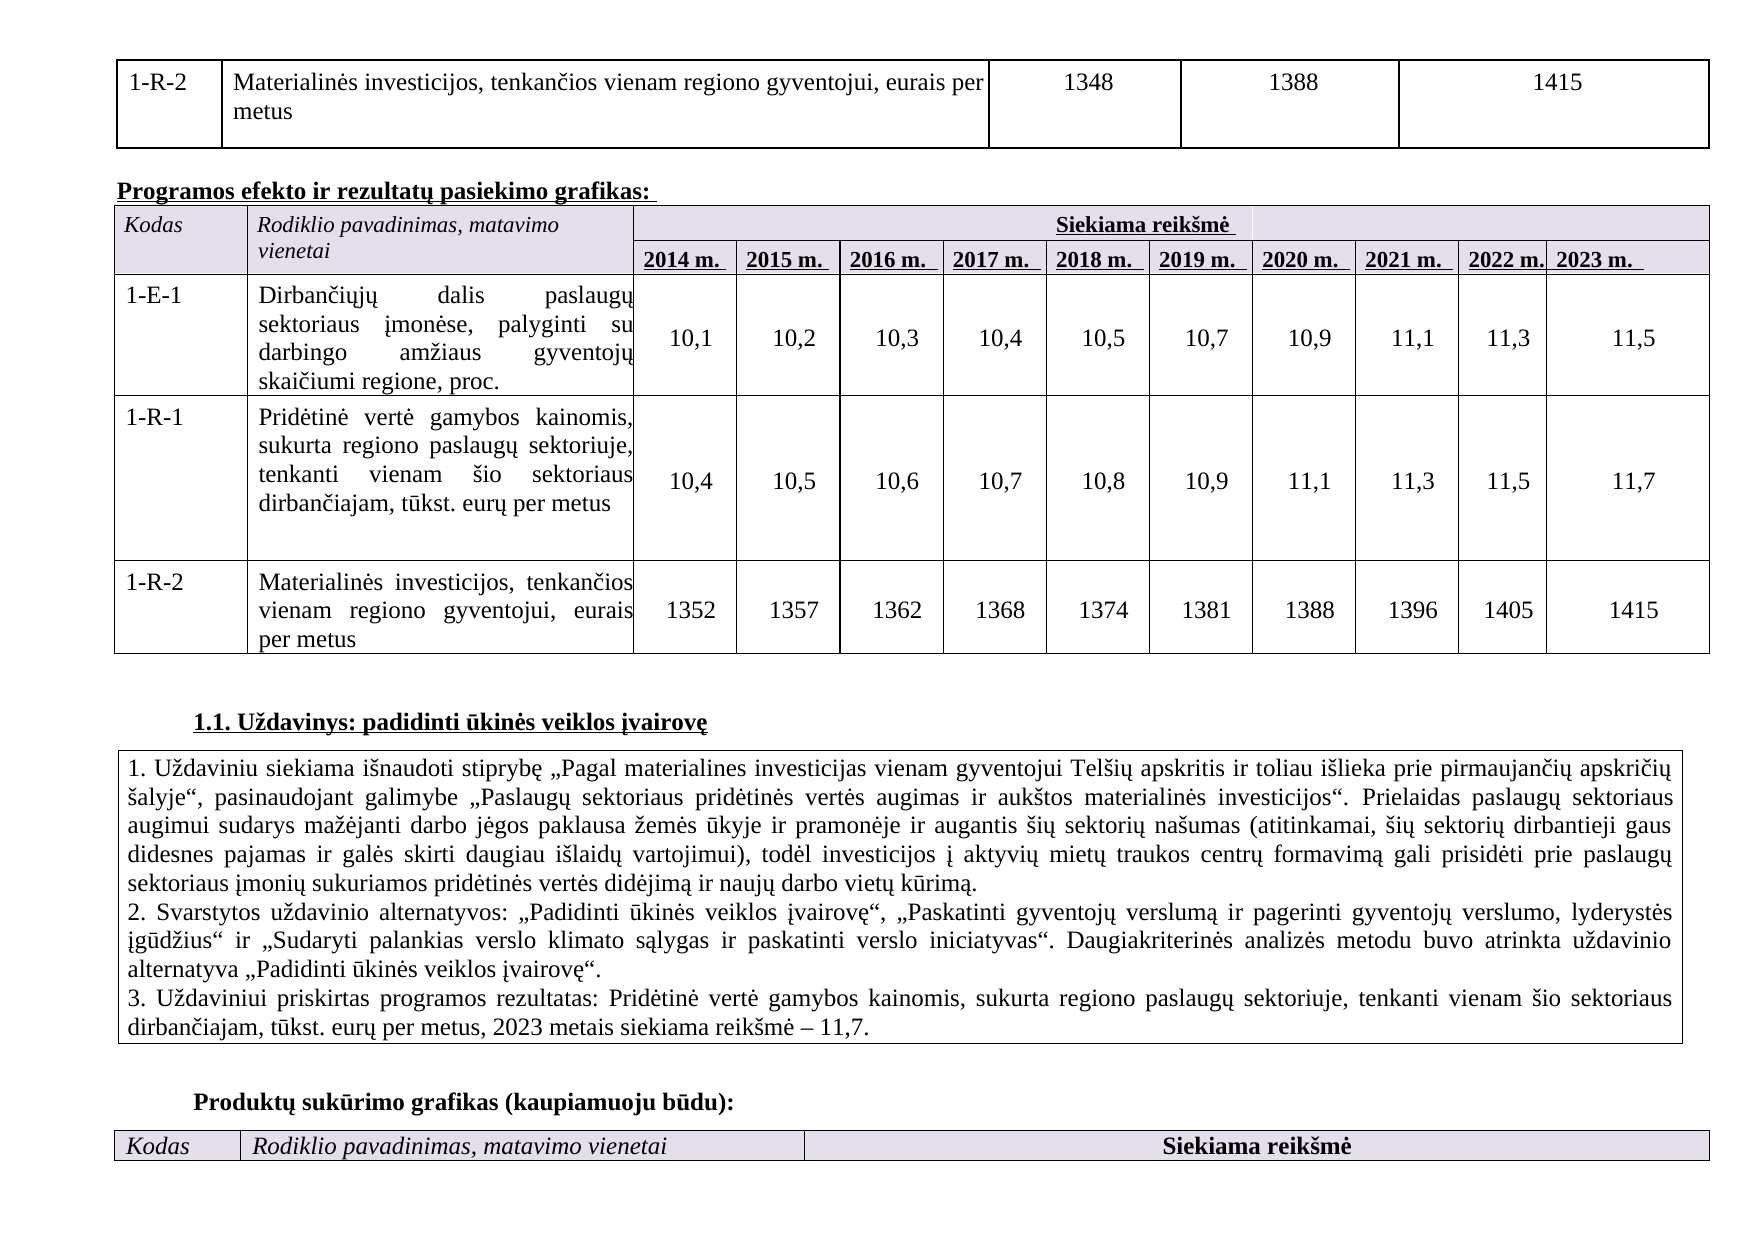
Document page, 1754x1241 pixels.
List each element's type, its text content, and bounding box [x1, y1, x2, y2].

table_cell 11,7 [1547, 396, 1709, 560]
table_cell 1-R-2 [118, 61, 221, 147]
table_cell 1357 [737, 561, 839, 653]
table_cell 10,8 [1047, 396, 1149, 560]
table_cell 2017 m. [944, 241, 1046, 273]
table_cell 10,7 [944, 396, 1046, 560]
table_cell Pridėtinė vertė gamybos kainomis, sukurta regiono paslaugų sektoriuje, tenkanti vienam šio sektoriaus dirbančiajam, tūkst. eurų per metus [248, 396, 633, 560]
table_header [943, 206, 1046, 240]
table_cell 10,4 [944, 275, 1046, 395]
table_cell 2020 m. [1253, 241, 1355, 273]
table_cell 10,7 [1150, 275, 1252, 395]
text 1.1. Uždavinys: padidinti ūkinės veiklos įvairovę [118, 707, 1636, 736]
table_header Rodiklio pavadinimas, matavimo vienetai [248, 206, 633, 273]
table_cell Dirbančiųjų dalis paslaugų sektoriaus įmonėse, palyginti su darbingo amžiaus gyventojų skaičiumi regione, proc. [248, 275, 633, 395]
table_header [1356, 206, 1459, 240]
table_cell 1348 [990, 61, 1180, 147]
table_cell 11,3 [1356, 396, 1458, 560]
table_cell 11,3 [1459, 275, 1546, 395]
table_cell 10,2 [737, 275, 839, 395]
table_header Siekiama reikšmė [805, 1131, 1709, 1160]
text 3. Uždaviniui priskirtas programos rezultatas: Pridėtinė vertė gamybos kainomis, sukurta regiono paslaugų sektoriuje, tenkanti vienam šio sektoriaus dirbančiajam, tūkst. eurų per metus, 2023 metais siekiama reikšmė – 11,7. [119, 980, 1682, 1043]
table_header [1459, 206, 1547, 240]
table_header Rodiklio pavadinimas, matavimo vienetai [241, 1131, 804, 1160]
text 2. Svarstytos uždavinio alternatyvos: „Padidinti ūkinės veiklos įvairovę“, „Paskatinti gyventojų verslumą ir pagerinti gyventojų verslumo, lyderystės įgūdžius“ ir „Sudaryti palankias verslo klimato sąlygas ir paskatinti verslo iniciatyvas“. Daugiakriterinės analizės metodu buvo atrinkta uždavinio alternatyva „Padidinti ūkinės veiklos įvairovę“. [119, 894, 1682, 980]
table_header [840, 206, 943, 240]
table_cell 11,1 [1253, 396, 1355, 560]
table_header Siekiama reikšmė [1046, 206, 1252, 240]
table_cell 1352 [634, 561, 736, 653]
table_cell 11,1 [1356, 275, 1458, 395]
table_cell 1396 [1356, 561, 1458, 653]
table_cell 1405 [1459, 561, 1546, 653]
table_cell 1-R-2 [115, 561, 247, 653]
table_cell 10,3 [841, 275, 943, 395]
table_cell 10,6 [841, 396, 943, 560]
table_cell 1374 [1047, 561, 1149, 653]
table_cell 1415 [1400, 61, 1708, 147]
table_cell 10,9 [1150, 396, 1252, 560]
table_cell 1415 [1547, 561, 1709, 653]
table_cell 10,1 [634, 275, 736, 395]
table_header [634, 206, 840, 240]
table_cell 2023 m. [1547, 241, 1709, 273]
table_cell 2018 m. [1047, 241, 1149, 273]
text Programos efekto ir rezultatų pasiekimo grafikas: [117, 176, 1683, 204]
table_cell 1388 [1253, 561, 1355, 653]
table_cell 1362 [841, 561, 943, 653]
table_cell 11,5 [1459, 396, 1546, 560]
table_header [1253, 206, 1356, 240]
table_header Kodas [115, 1131, 240, 1160]
table_cell 2021 m. [1356, 241, 1458, 273]
table_cell 10,5 [1047, 275, 1149, 395]
table_cell 10,5 [737, 396, 839, 560]
table_cell 2016 m. [841, 241, 943, 273]
table_cell Materialinės investicijos, tenkančios vienam regiono gyventojui, eurais per metus [223, 61, 988, 147]
table_cell 1388 [1182, 61, 1398, 147]
table_cell 2019 m. [1150, 241, 1252, 273]
table_cell 1368 [944, 561, 1046, 653]
text Produktų sukūrimo grafikas (kaupiamuoju būdu): [118, 1087, 1636, 1116]
table_cell 1-E-1 [115, 275, 247, 395]
table_cell 2015 m. [737, 241, 839, 273]
table_cell 10,9 [1253, 275, 1355, 395]
table_cell Materialinės investicijos, tenkančios vienam regiono gyventojui, eurais per metus [248, 561, 633, 653]
table_cell 2014 m. [634, 241, 736, 273]
text 1. Uždaviniu siekiama išnaudoti stiprybę „Pagal materialines investicijas vienam gyventojui Telšių apskritis ir toliau išlieka prie pirmaujančių apskričių šalyje“, pasinaudojant galimybe „Paslaugų sektoriaus pridėtinės vertės augimas ir aukštos materialinės investicijos“. Prielaidas paslaugų sektoriaus augimui sudarys mažėjanti darbo jėgos paklausa žemės ūkyje ir pramonėje ir augantis šių sektorių našumas (atitinkamai, šių sektorių dirbantieji gaus didesnes pajamas ir galės skirti daugiau išlaidų vartojimui), todėl investicijos į aktyvių mietų traukos centrų formavimą gali prisidėti prie paslaugų sektoriaus įmonių sukuriamos pridėtinės vertės didėjimą ir naujų darbo vietų kūrimą. [119, 751, 1682, 894]
table_cell 1-R-1 [115, 396, 247, 560]
table_cell 1381 [1150, 561, 1252, 653]
table_cell 10,4 [634, 396, 736, 560]
table_cell 2022 m. [1459, 241, 1546, 273]
table_cell 11,5 [1547, 275, 1709, 395]
table_header [1547, 206, 1709, 240]
table_header Kodas [115, 206, 247, 273]
